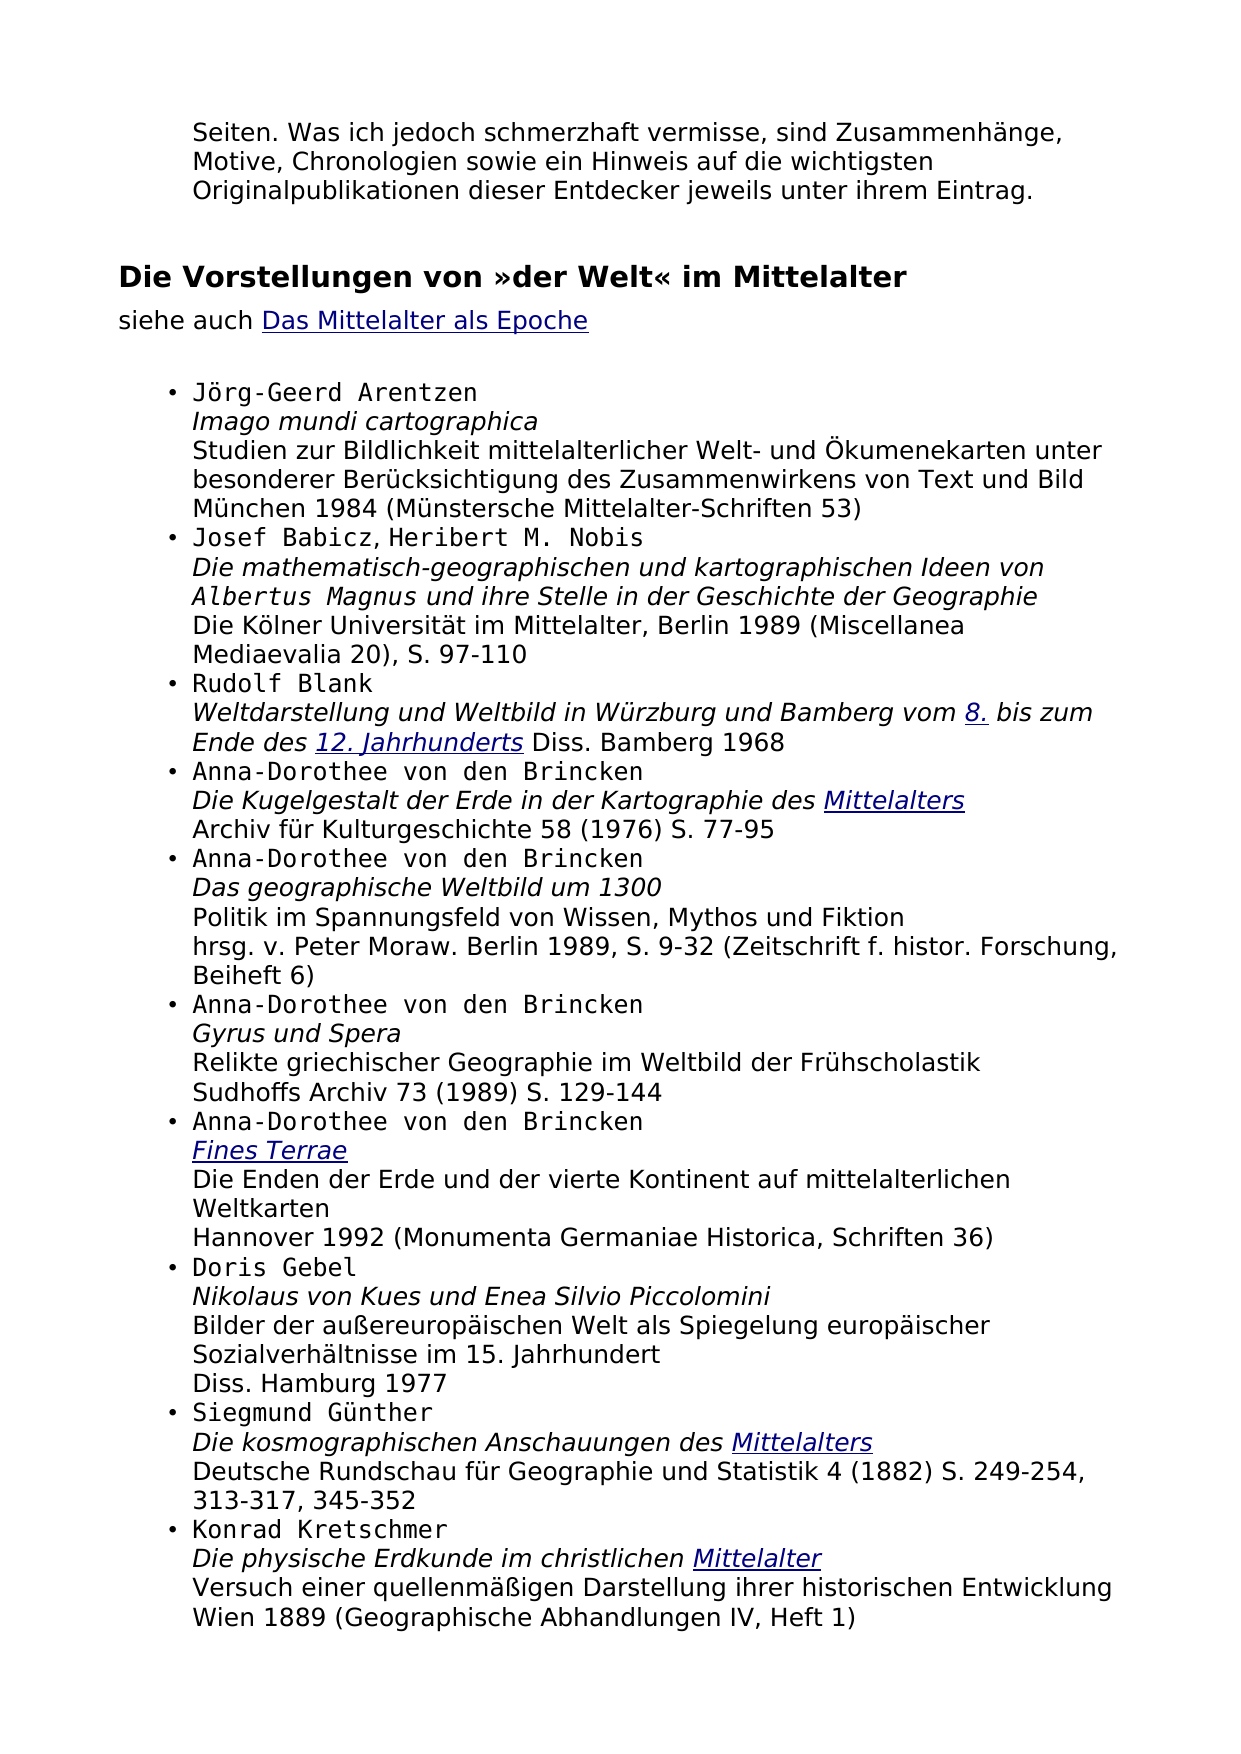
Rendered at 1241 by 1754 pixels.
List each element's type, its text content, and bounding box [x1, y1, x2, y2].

text siehe auch Das Mittelalter als Epoche [118, 307, 1122, 336]
list Josef Babicz, Heribert M. Nobis Die mathematisch-geographischen und kartographischen Ideen von Albertus Magnus und ihre Stelle in der Geschichte der Geographie Die Kölner Universität im Mittelalter, Berlin 1989 (Miscellanea Mediaevalia 20), S. 97-110 [177, 523, 1122, 669]
subtitle Die Vorstellungen von »der Welt« im Mittelalter [118, 260, 1122, 294]
list Seiten. Was ich jedoch schmerzhaft vermisse, sind Zusammenhänge, Motive, Chronologien sowie ein Hinweis auf die wichtigsten Originalpublikationen dieser Entdecker jeweils unter ihrem Eintrag. [177, 118, 1122, 206]
list Siegmund Günther Die kosmographischen Anschauungen des Mittelalters Deutsche Rundschau für Geographie und Statistik 4 (1882) S. 249-254, 313-317, 345-352 [177, 1398, 1122, 1515]
list Anna-Dorothee von den Brincken Das geographische Weltbild um 1300 Politik im Spannungsfeld von Wissen, Mythos und Fiktion hrsg. v. Peter Moraw. Berlin 1989, S. 9-32 (Zeitschrift f. histor. Forschung, Beiheft 6) [177, 844, 1122, 990]
list Anna-Dorothee von den Brincken Fines Terrae Die Enden der Erde und der vierte Kontinent auf mittelalterlichen Weltkarten Hannover 1992 (Monumenta Germaniae Historica, Schriften 36) [177, 1107, 1122, 1253]
list Jörg-Geerd Arentzen Imago mundi cartographica Studien zur Bildlichkeit mittelalterlicher Welt- und Ökumenekarten unter besonderer Berücksichtigung des Zusammenwirkens von Text und Bild München 1984 (Münstersche Mittelalter-Schriften 53) [177, 378, 1122, 523]
list Anna-Dorothee von den Brincken Gyrus und Spera Relikte griechischer Geographie im Weltbild der Frühscholastik Sudhoffs Archiv 73 (1989) S. 129-144 [177, 990, 1122, 1107]
list Anna-Dorothee von den Brincken Die Kugelgestalt der Erde in der Kartographie des Mittelalters Archiv für Kulturgeschichte 58 (1976) S. 77-95 [177, 757, 1122, 844]
list Rudolf Blank Weltdarstellung und Weltbild in Würzburg und Bamberg vom 8. bis zum Ende des 12. Jahrhunderts Diss. Bamberg 1968 [177, 669, 1122, 757]
list Konrad Kretschmer Die physische Erdkunde im christlichen Mittelalter Versuch einer quellenmäßigen Darstellung ihrer historischen Entwicklung Wien 1889 (Geographische Abhandlungen IV, Heft 1) [177, 1515, 1122, 1632]
list Doris Gebel Nikolaus von Kues und Enea Silvio Piccolomini Bilder der außereuropäischen Welt als Spiegelung europäischer Sozialverhältnisse im 15. Jahrhundert Diss. Hamburg 1977 [177, 1253, 1122, 1398]
